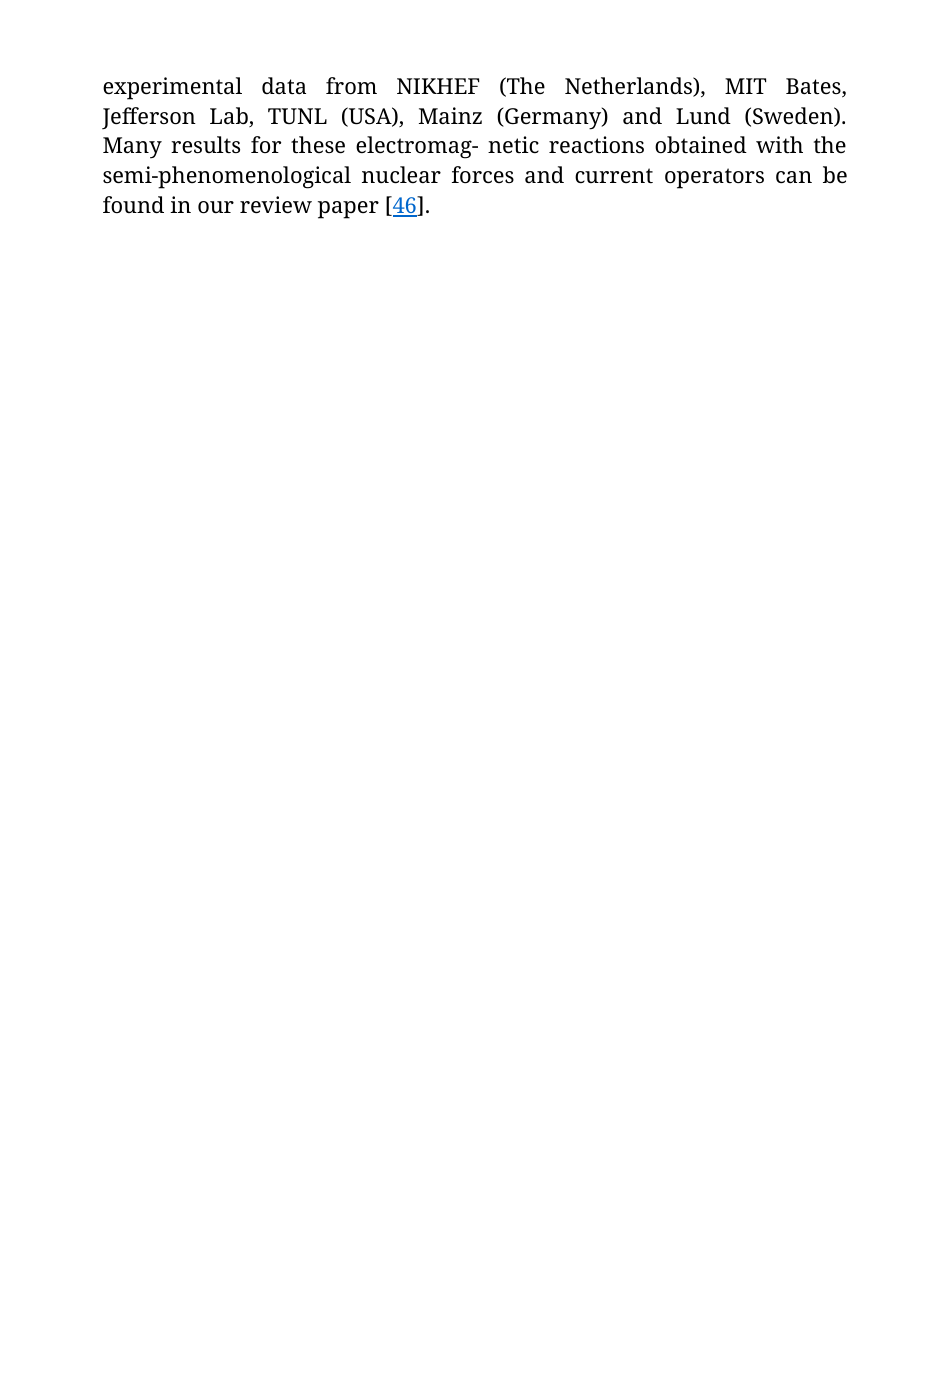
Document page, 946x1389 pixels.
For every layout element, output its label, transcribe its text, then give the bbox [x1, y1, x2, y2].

text experimental data from NIKHEF (The Netherlands), MIT Bates, Jefferson Lab, TUNL (USA), Mainz (Germany) and Lund (Sweden). Many results for these electromag- netic reactions obtained with the semi-phenomenological nuclear forces and current operators can be found in our review paper [46]. [102, 71, 848, 220]
